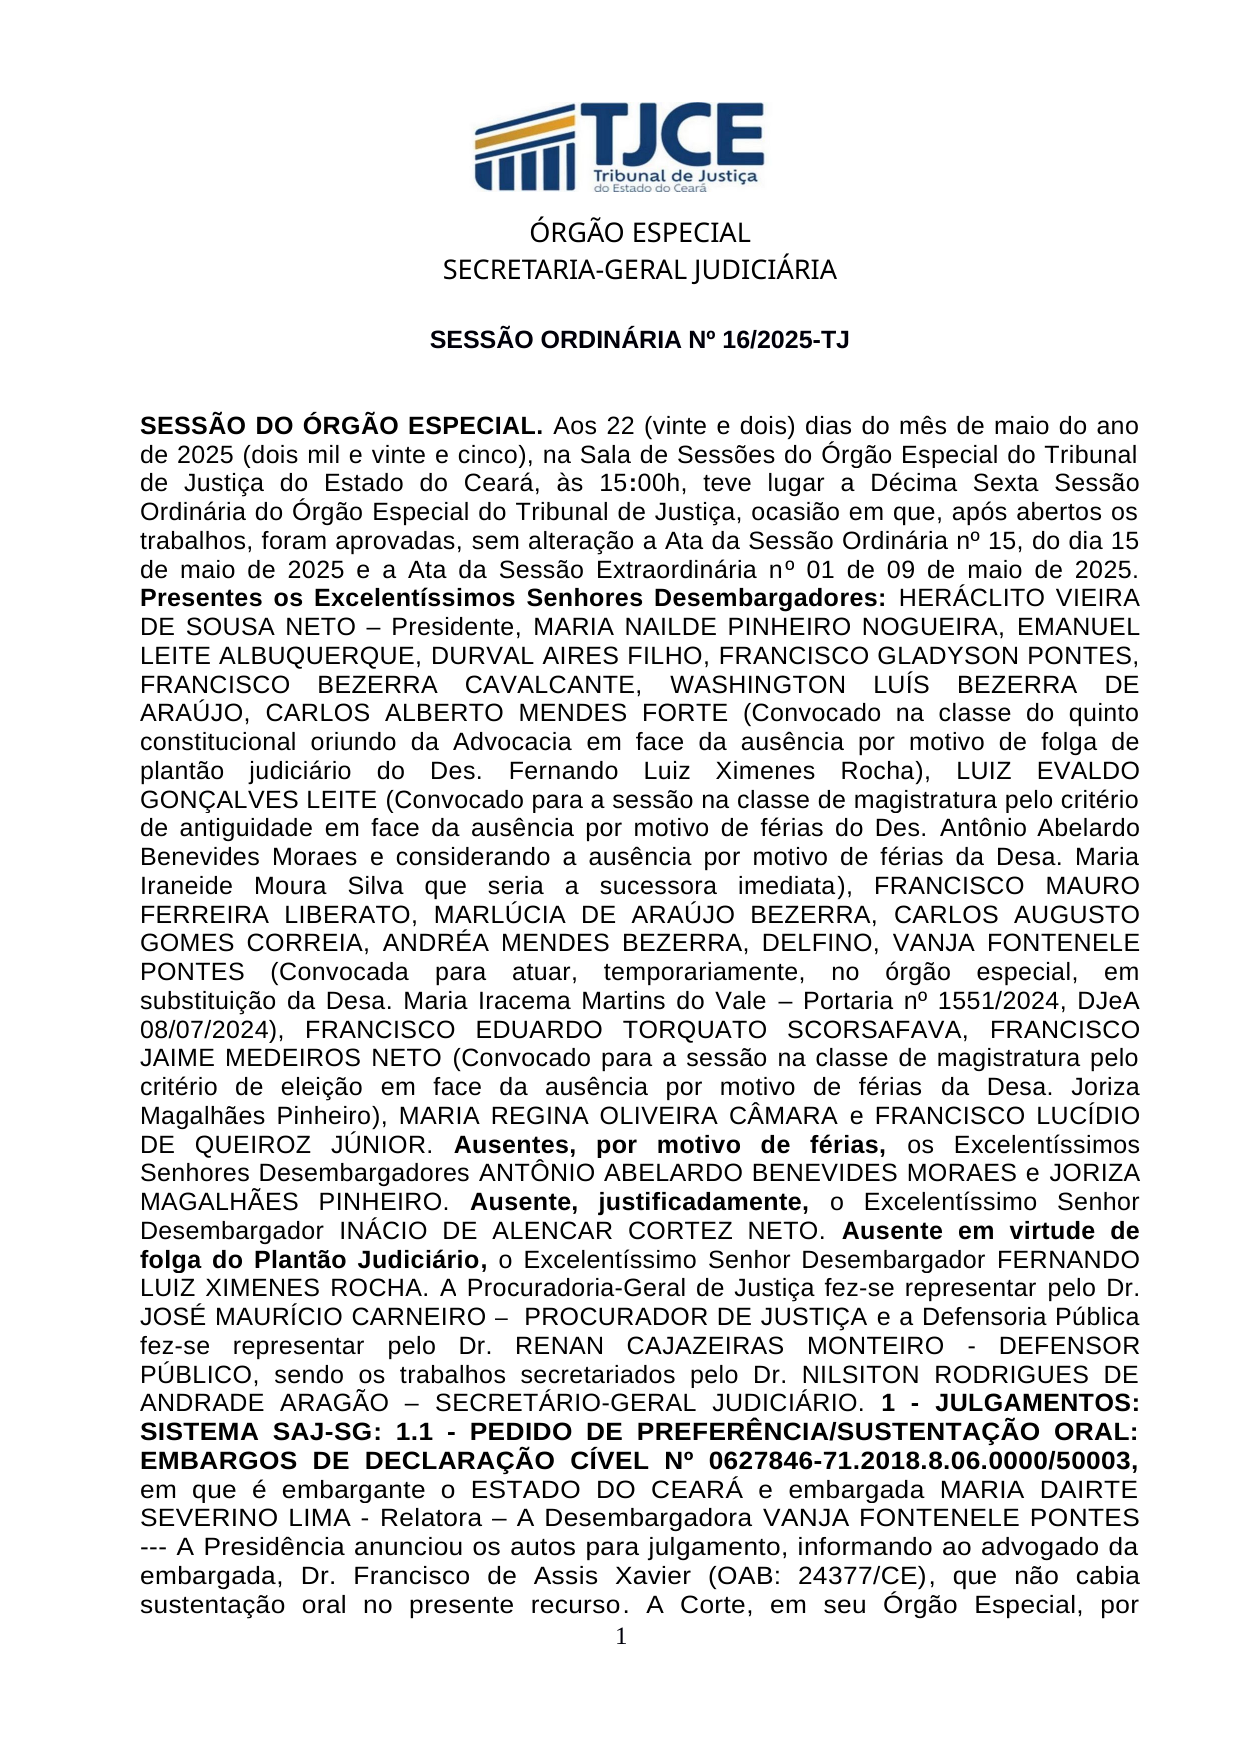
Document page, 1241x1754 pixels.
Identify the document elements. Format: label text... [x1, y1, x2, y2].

text SECRETARIA-GERAL JUDICIÁRIA [140, 251, 1140, 288]
picture [465, 102, 774, 192]
text SESSÃO ORDINÁRIA Nº 16/2025-TJ [140, 324, 1140, 353]
text ÓRGÃO ESPECIAL [140, 214, 1140, 251]
text SESSÃO DO ÓRGÃO ESPECIAL. Aos 22 (vinte e dois) dias do mês de maio do ano de 2025 (dois mil e vinte e cinco), na Sala de Sessões do Órgão Especial do Tribunal de Justiça do Estado do Ceará, às 15:00h, teve lugar a Décima Sexta Sessão Ordinária do Órgão Especial do Tribunal de Justiça, ocasião em que, após abertos os trabalhos, foram aprovadas, sem alteração a Ata da Sessão Ordinária nº 15, do dia 15 de maio de 2025 e a Ata da Sessão Extraordinária nº 01 de 09 de maio de 2025. Presentes os Excelentíssimos Senhores Desembargadores: HERÁCLITO VIEIRA DE SOUSA NETO – Presidente, MARIA NAILDE PINHEIRO NOGUEIRA, EMANUEL LEITE ALBUQUERQUE, DURVAL AIRES FILHO, FRANCISCO GLADYSON PONTES, FRANCISCO BEZERRA CAVALCANTE, WASHINGTON LUÍS BEZERRA DE ARAÚJO, CARLOS ALBERTO MENDES FORTE (Convocado na classe do quinto constitucional oriundo da Advocacia em face da ausência por motivo de folga de plantão judiciário do Des. Fernando Luiz Ximenes Rocha), LUIZ EVALDO GONÇALVES LEITE (Convocado para a sessão na classe de magistratura pelo critério de antiguidade em face da ausência por motivo de férias do Des. Antônio Abelardo Benevides Moraes e considerando a ausência por motivo de férias da Desa. Maria Iraneide Moura Silva que seria a sucessora imediata), FRANCISCO MAURO FERREIRA LIBERATO, MARLÚCIA DE ARAÚJO BEZERRA, CARLOS AUGUSTO GOMES CORREIA, ANDRÉA MENDES BEZERRA, DELFINO, VANJA FONTENELE PONTES (Convocada para atuar, temporariamente, no órgão especial, em substituição da Desa. Maria Iracema Martins do Vale – Portaria nº 1551/2024, DJeA 08/07/2024), FRANCISCO EDUARDO TORQUATO SCORSAFAVA, FRANCISCO JAIME MEDEIROS NETO (Convocado para a sessão na classe de magistratura pelo critério de eleição em face da ausência por motivo de férias da Desa. Joriza Magalhães Pinheiro), MARIA REGINA OLIVEIRA CÂMARA e FRANCISCO LUCÍDIO DE QUEIROZ JÚNIOR. Ausentes, por motivo de férias, os Excelentíssimos Senhores Desembargadores ANTÔNIO ABELARDO BENEVIDES MORAES e JORIZA MAGALHÃES PINHEIRO. Ausente, justificadamente, o Excelentíssimo Senhor Desembargador INÁCIO DE ALENCAR CORTEZ NETO. Ausente em virtude de folga do Plantão Judiciário, o Excelentíssimo Senhor Desembargador FERNANDO LUIZ XIMENES ROCHA. A Procuradoria-Geral de Justiça fez-se representar pelo Dr. JOSÉ MAURÍCIO CARNEIRO – PROCURADOR DE JUSTIÇA e a Defensoria Pública fez-se representar pelo Dr. RENAN CAJAZEIRAS MONTEIRO - DEFENSOR PÚBLICO, sendo os trabalhos secretariados pelo Dr. NILSITON RODRIGUES DE ANDRADE ARAGÃO – SECRETÁRIO-GERAL JUDICIÁRIO. 1 - JULGAMENTOS: SISTEMA SAJ-SG: 1.1 - PEDIDO DE PREFERÊNCIA/SUSTENTAÇÃO ORAL: EMBARGOS DE DECLARAÇÃO CÍVEL Nº 0627846-71.2018.8.06.0000/50003, em que é embargante o ESTADO DO CEARÁ e embargada MARIA DAIRTE SEVERINO LIMA - Relatora – A Desembargadora VANJA FONTENELE PONTES --- A Presidência anunciou os autos para julgamento, informando ao advogado da embargada, Dr. Francisco de Assis Xavier (OAB: 24377/CE), que não cabia sustentação oral no presente recurso. A Corte, em seu Órgão Especial, por [140, 411, 1140, 1618]
